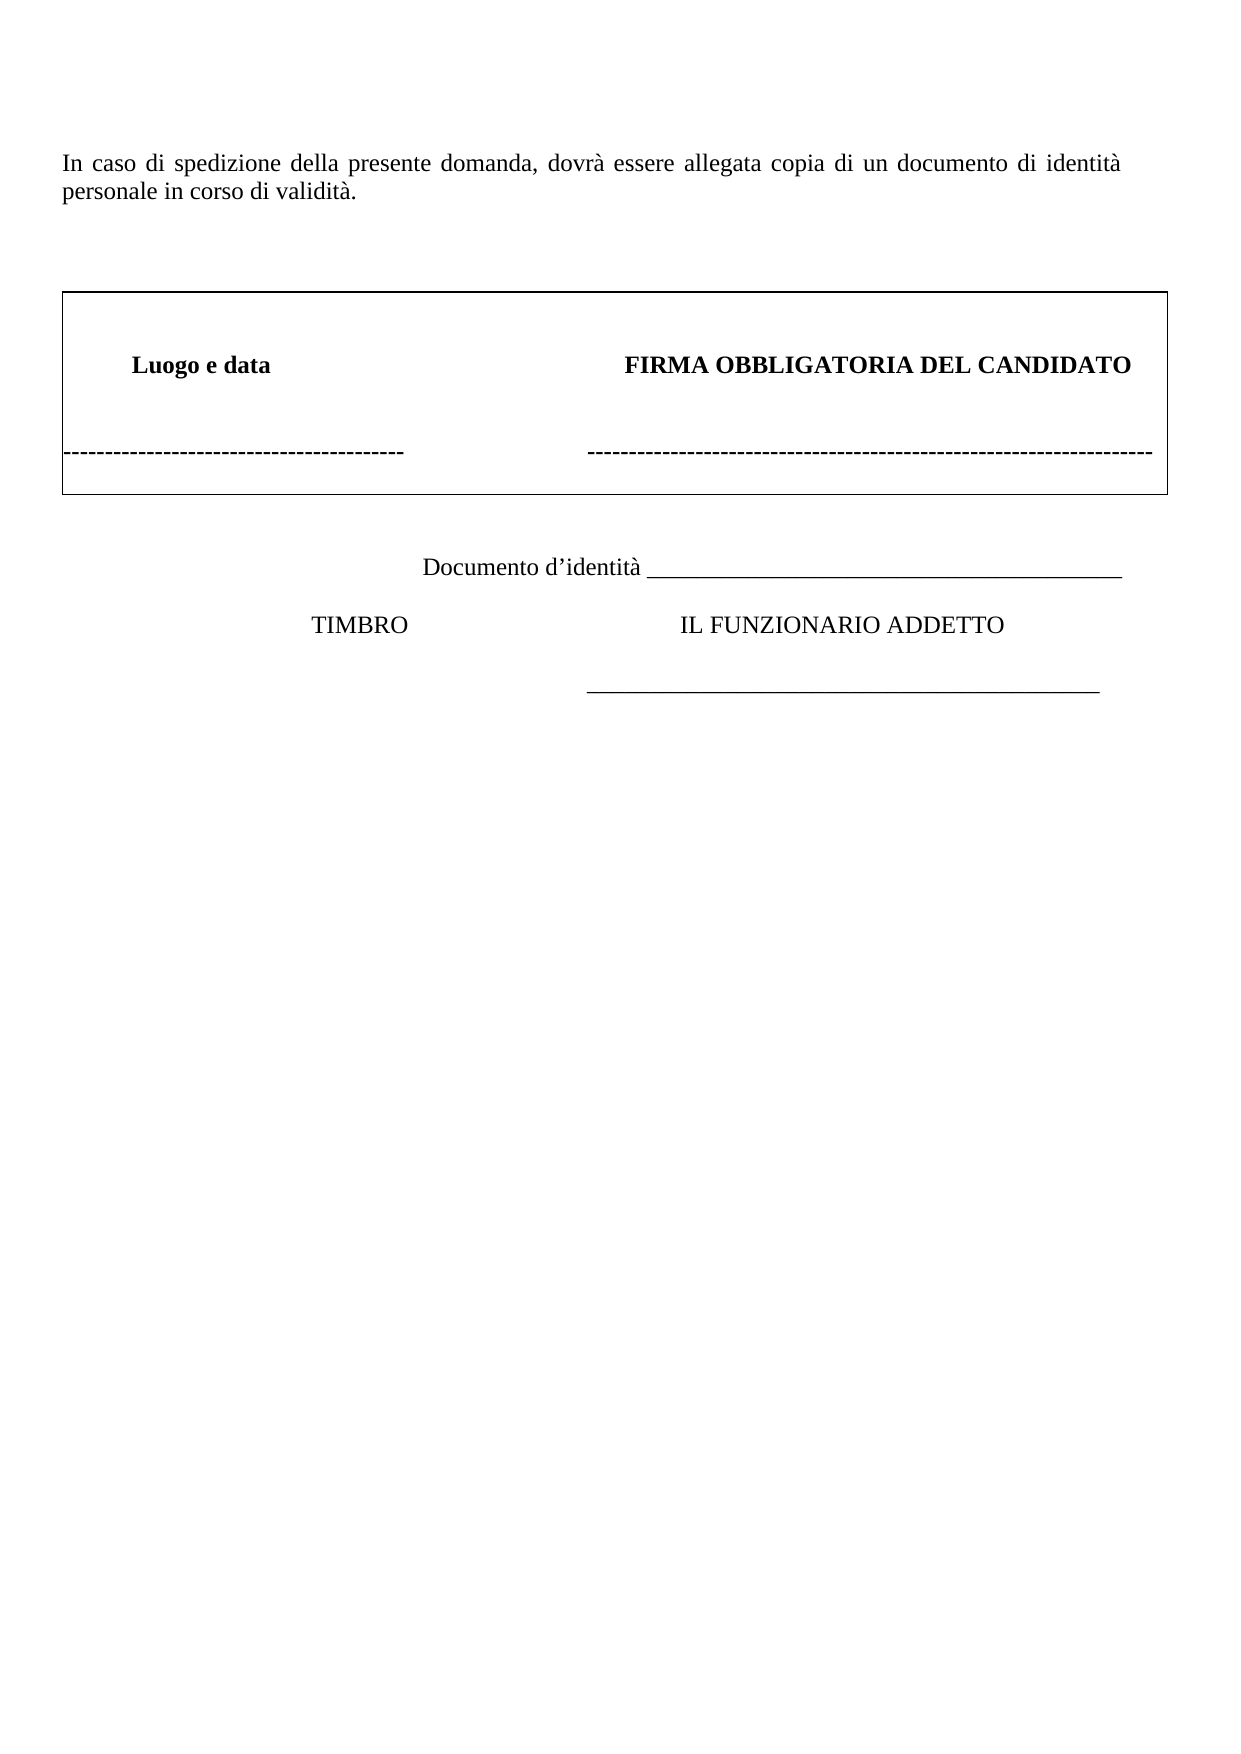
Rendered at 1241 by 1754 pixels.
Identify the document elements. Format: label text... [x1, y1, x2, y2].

text _________________________________________ [587, 667, 1122, 696]
text Luogo e data FIRMA OBBLIGATORIA DEL CANDIDATO [63, 349, 1167, 379]
text ----------------------------------------- -------------------------------------------------------------------- [63, 435, 1167, 465]
text In caso di spedizione della presente domanda, dovrà essere allegata copia di un documento di identità personale in corso di validità. [62, 148, 1122, 205]
text Documento d’identità ______________________________________ [118, 552, 1122, 581]
text TIMBRO IL FUNZIONARIO ADDETTO [118, 610, 1122, 638]
